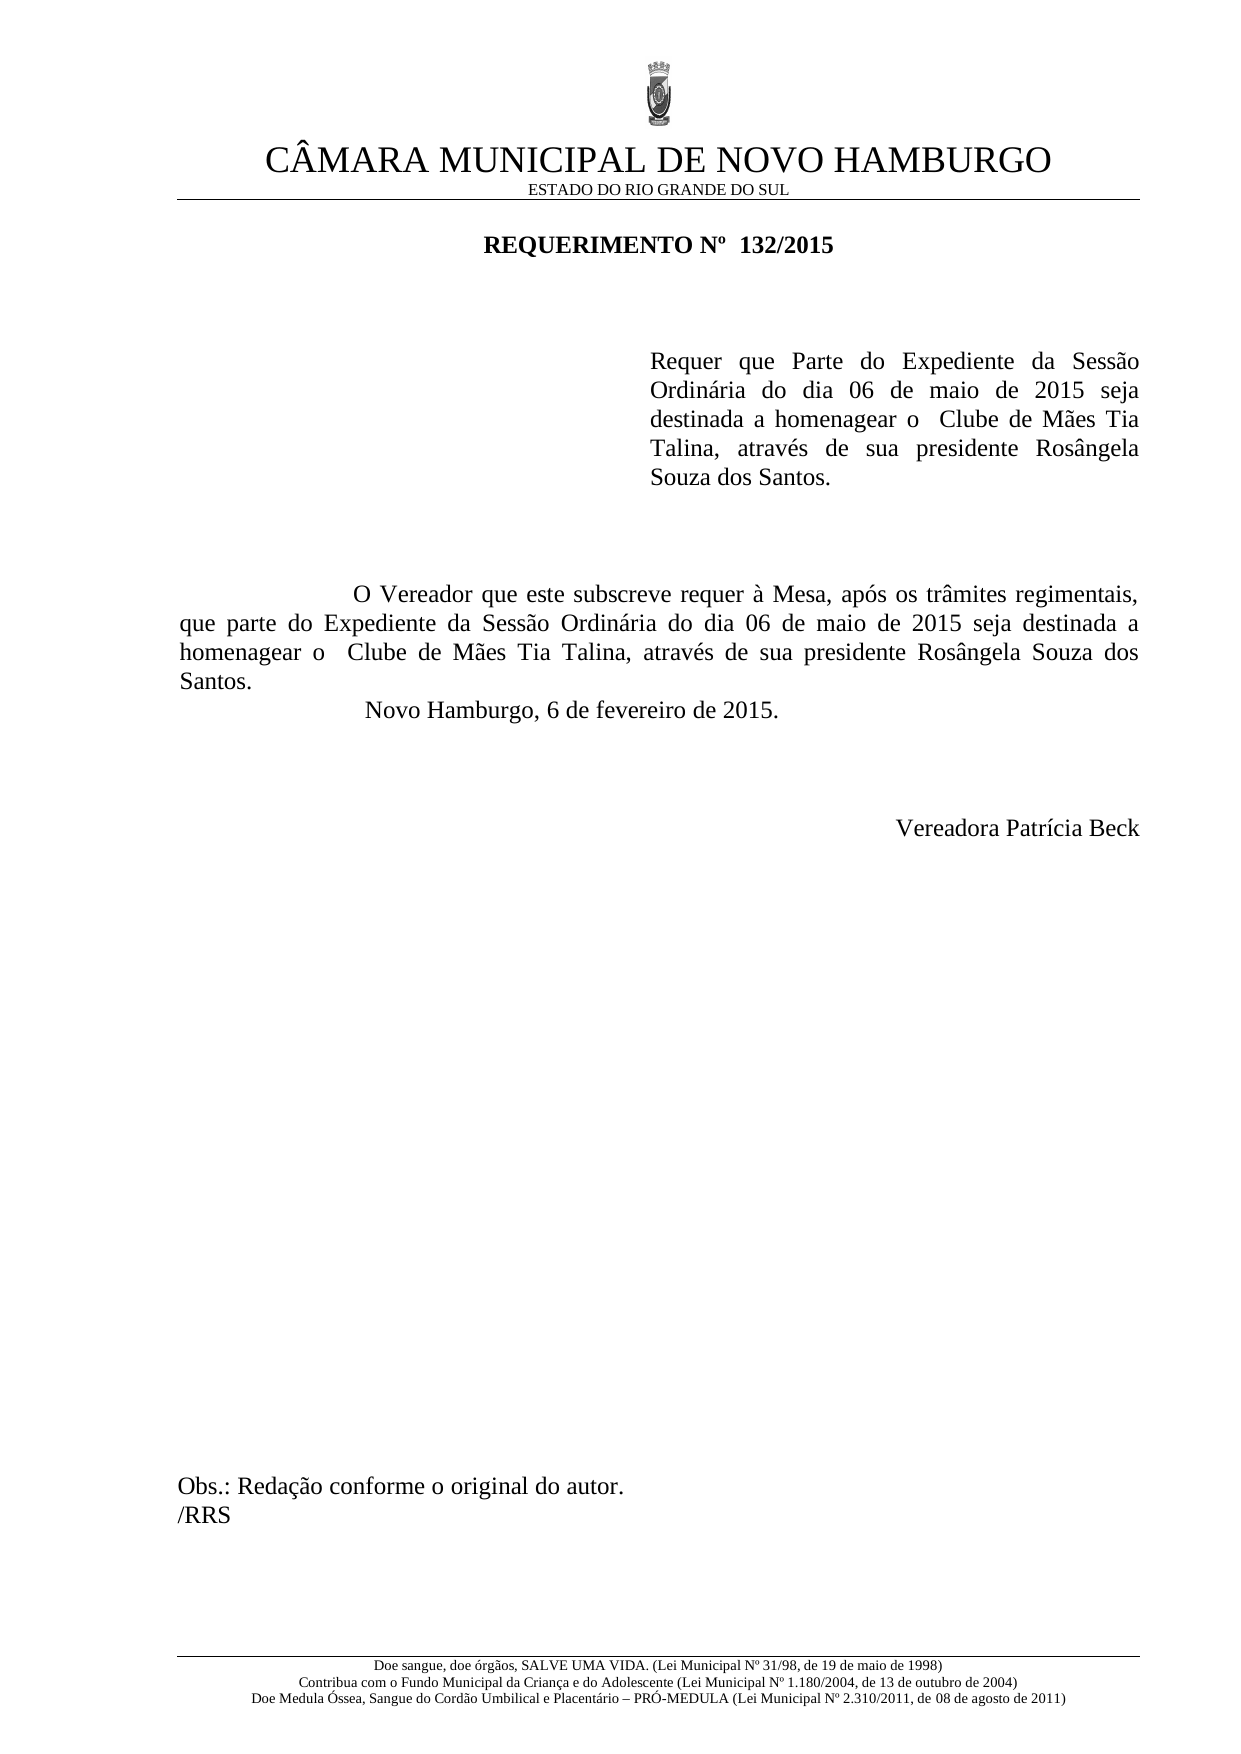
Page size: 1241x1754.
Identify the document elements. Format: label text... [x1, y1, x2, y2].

text Requer que Parte do Expediente da Sessão Ordinária do dia 06 de maio de 2015 seja destinada a homenagear o Clube de Mães Tia Talina, através de sua presidente Rosângela Souza dos Santos. [650, 346, 1140, 491]
text O Vereador que este subscreve requer à Mesa, após os trâmites regimentais, que parte do Expediente da Sessão Ordinária do dia 06 de maio de 2015 seja destinada a homenagear o Clube de Mães Tia Talina, através de sua presidente Rosângela Souza dos Santos. [179, 578, 1140, 695]
text /RRS [177, 1500, 1140, 1529]
title REQUERIMENTO Nº 132/2015 [177, 230, 1140, 259]
text Vereadora Patrícia Beck [177, 812, 1140, 841]
text Obs.: Redação conforme o original do autor. [177, 1471, 1140, 1500]
text Novo Hamburgo, 6 de fevereiro de 2015. [177, 695, 1140, 724]
